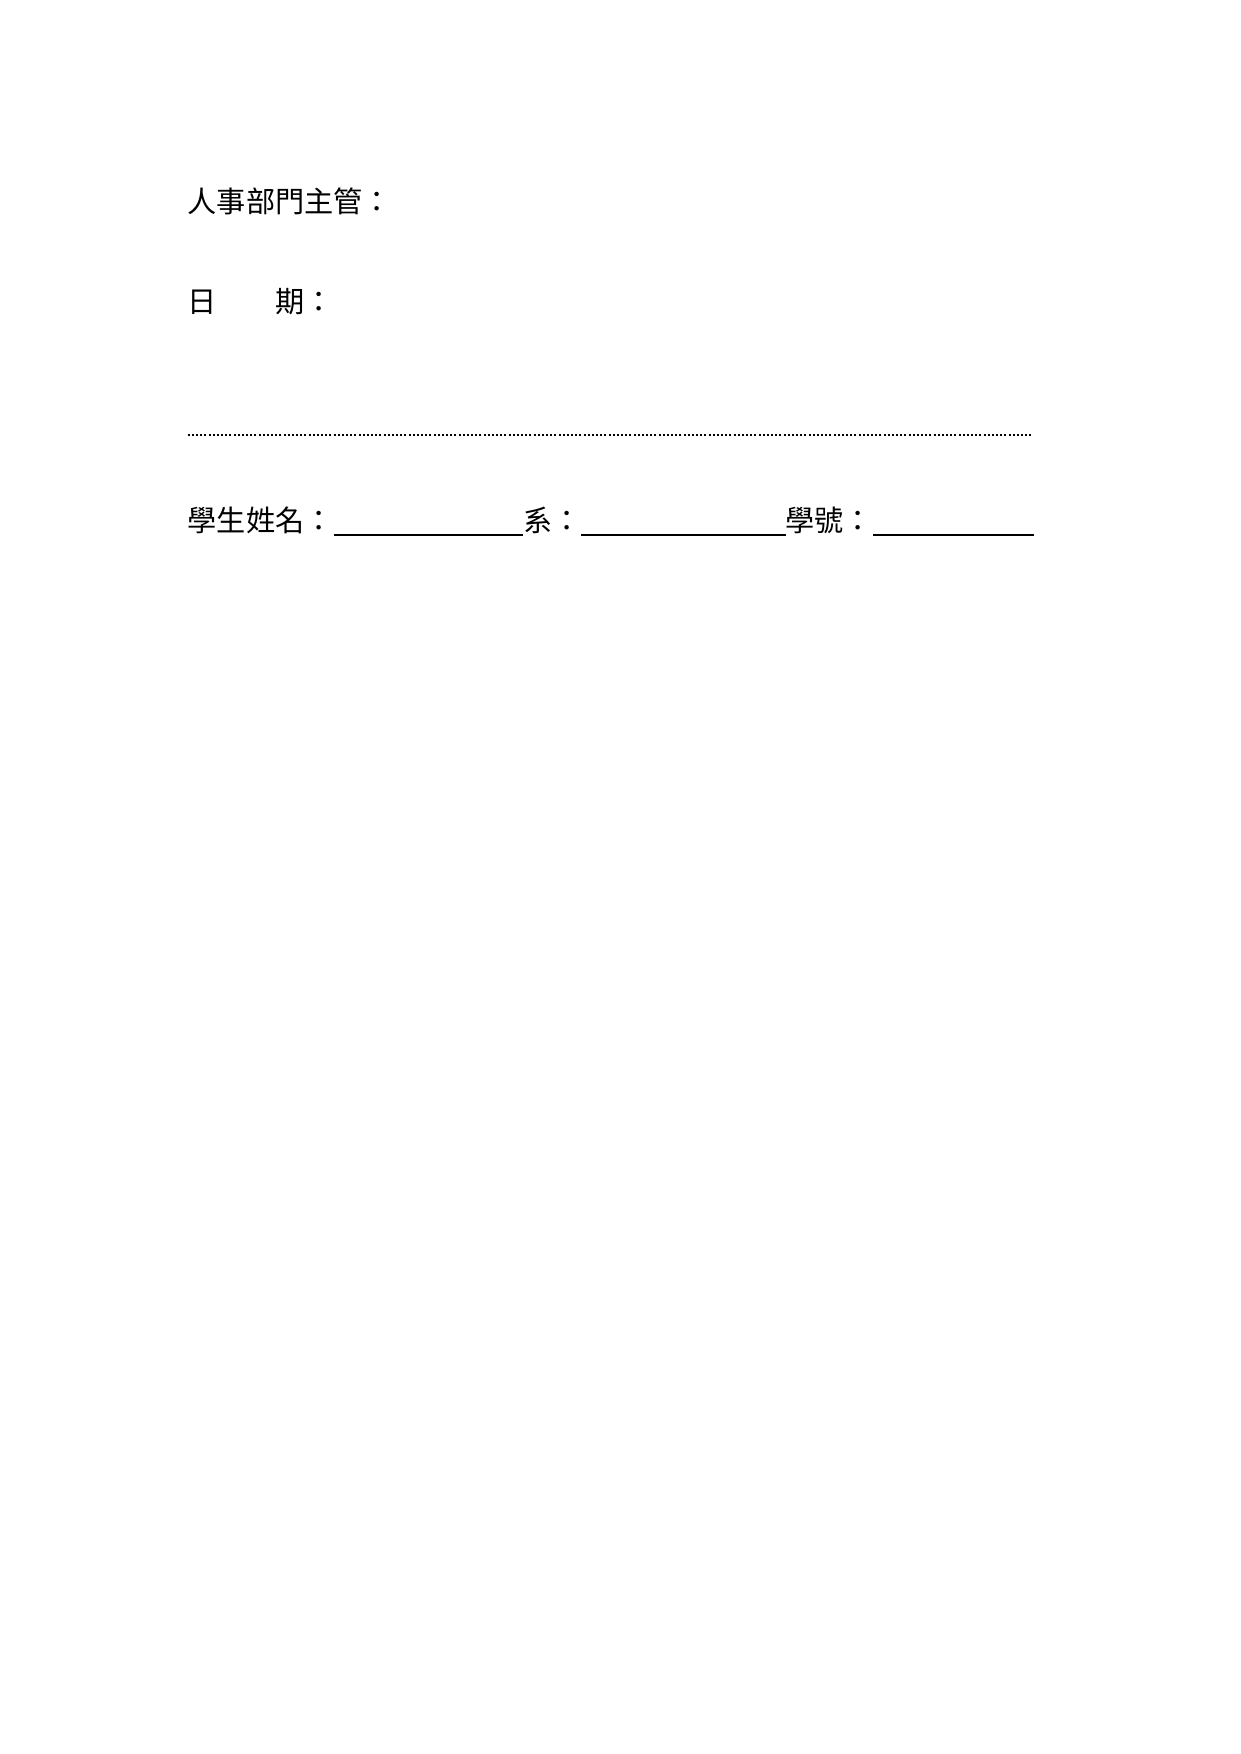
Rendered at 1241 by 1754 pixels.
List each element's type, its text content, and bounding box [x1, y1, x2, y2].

text 人事部門主管： [187, 158, 1053, 221]
text 日期： [187, 258, 1053, 321]
text 學生姓名： 系： 學號： [187, 477, 1053, 539]
